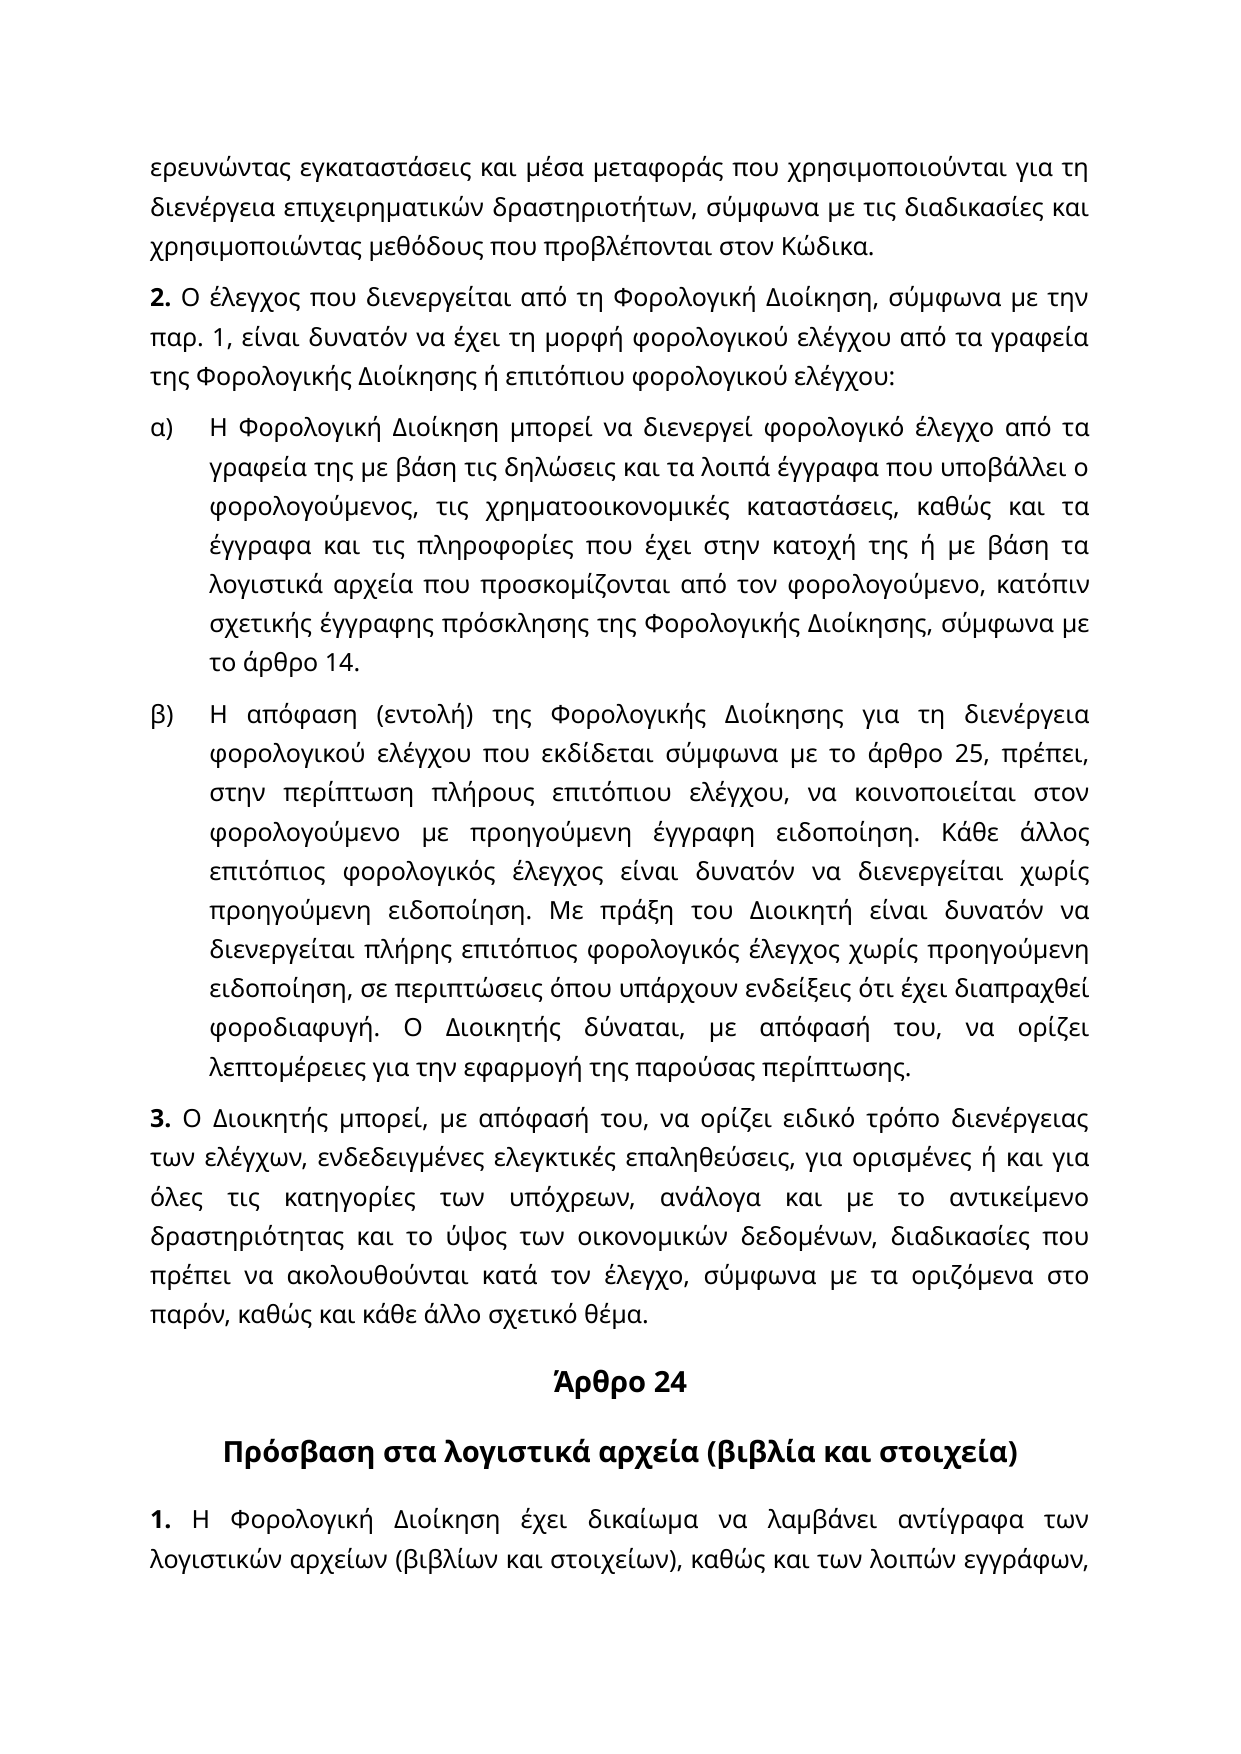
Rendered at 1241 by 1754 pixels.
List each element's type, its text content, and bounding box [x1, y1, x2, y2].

text 1. Η Φορολογική Διοίκηση έχει δικαίωμα να λαμβάνει αντίγραφα των λογιστικών αρχείων (βιβλίων και στοιχείων), καθώς και των λοιπών εγγράφων, [150, 1502, 1090, 1575]
list α) Η Φορολογική Διοίκηση μπορεί να διενεργεί φορολογικό έλεγχο από τα γραφεία της με βάση τις δηλώσεις και τα λοιπά έγγραφα που υποβάλλει ο φορολογούμενος, τις χρηματοοικονομικές καταστάσεις, καθώς και τα έγγραφα και τις πληροφορίες που έχει στην κατοχή της ή με βάση τα λογιστικά αρχεία που προσκομίζονται από τον φορο­λογούμενο, κατόπιν σχετικής έγγραφης πρόσκλησης της Φορολογικής Διοίκησης, σύμφωνα με το άρθρο 14. [150, 410, 1090, 679]
subtitle Πρόσβαση στα λογιστικά αρχεία (βιβλία και στοιχεία) [150, 1431, 1090, 1471]
subtitle Άρθρο 24 [150, 1361, 1090, 1401]
text 2. Ο έλεγχος που διενεργείται από τη Φορολογική Διοίκηση, σύμφωνα με την παρ. 1, είναι δυνατόν να έχει τη μορφή φορολογικού ελέγχου από τα γραφεία της Φορολογικής Διοίκησης ή επιτόπιου φορολογικού ελέγχου: [150, 280, 1090, 392]
list β) Η απόφαση (εντολή) της Φορολογικής Διοίκησης για τη διενέργεια φορολογικού ελέγχου που εκδίδεται σύμφωνα με το άρθρο 25, πρέπει, στην περίπτωση πλήρους επιτόπιου ελέγχου, να κοινοποιείται στον φορολογούμενο με προηγούμενη έγγραφη ειδοποίηση. Κάθε άλλος επιτόπιος φορολογικός έλεγχος είναι δυνατόν να διενεργείται χωρίς προηγούμενη ειδοποίηση. Με πράξη του Διοικητή είναι δυνατόν να διενεργείται πλήρης επιτόπιος φορολογικός έλεγχος χωρίς προηγούμενη ειδοποίηση, σε περιπτώσεις όπου υπάρχουν ενδείξεις ότι έχει διαπραχθεί φοροδιαφυγή. Ο Διοικητής δύναται, με απόφασή του, να ορίζει λεπτομέρειες για την εφαρμογή της παρούσας περίπτωσης. [150, 697, 1090, 1083]
text 3. Ο Διοικητής μπορεί, με απόφασή του, να ορίζει ειδικό τρόπο διενέργειας των ελέγχων, ενδεδειγμένες ελεγκτικές επαληθεύσεις, για ορισμένες ή και για όλες τις κατηγορίες των υπόχρεων, ανάλογα και με το αντικείμενο δραστηριότητας και το ύψος των οικονομικών δεδομένων, διαδικασίες που πρέπει να ακολουθούνται κατά τον έλεγχο, σύμφωνα με τα οριζόμενα στο παρόν, καθώς και κάθε άλλο σχετικό θέμα. [150, 1101, 1090, 1331]
text ερευνώντας εγκαταστάσεις και μέσα μεταφοράς που χρησιμοποιούνται για τη διενέργεια επιχειρηματικών δραστηριοτήτων, σύμφωνα με τις διαδικασίες και χρησιμοποιώντας μεθόδους που προβλέπονται στον Κώδικα. [150, 150, 1090, 262]
